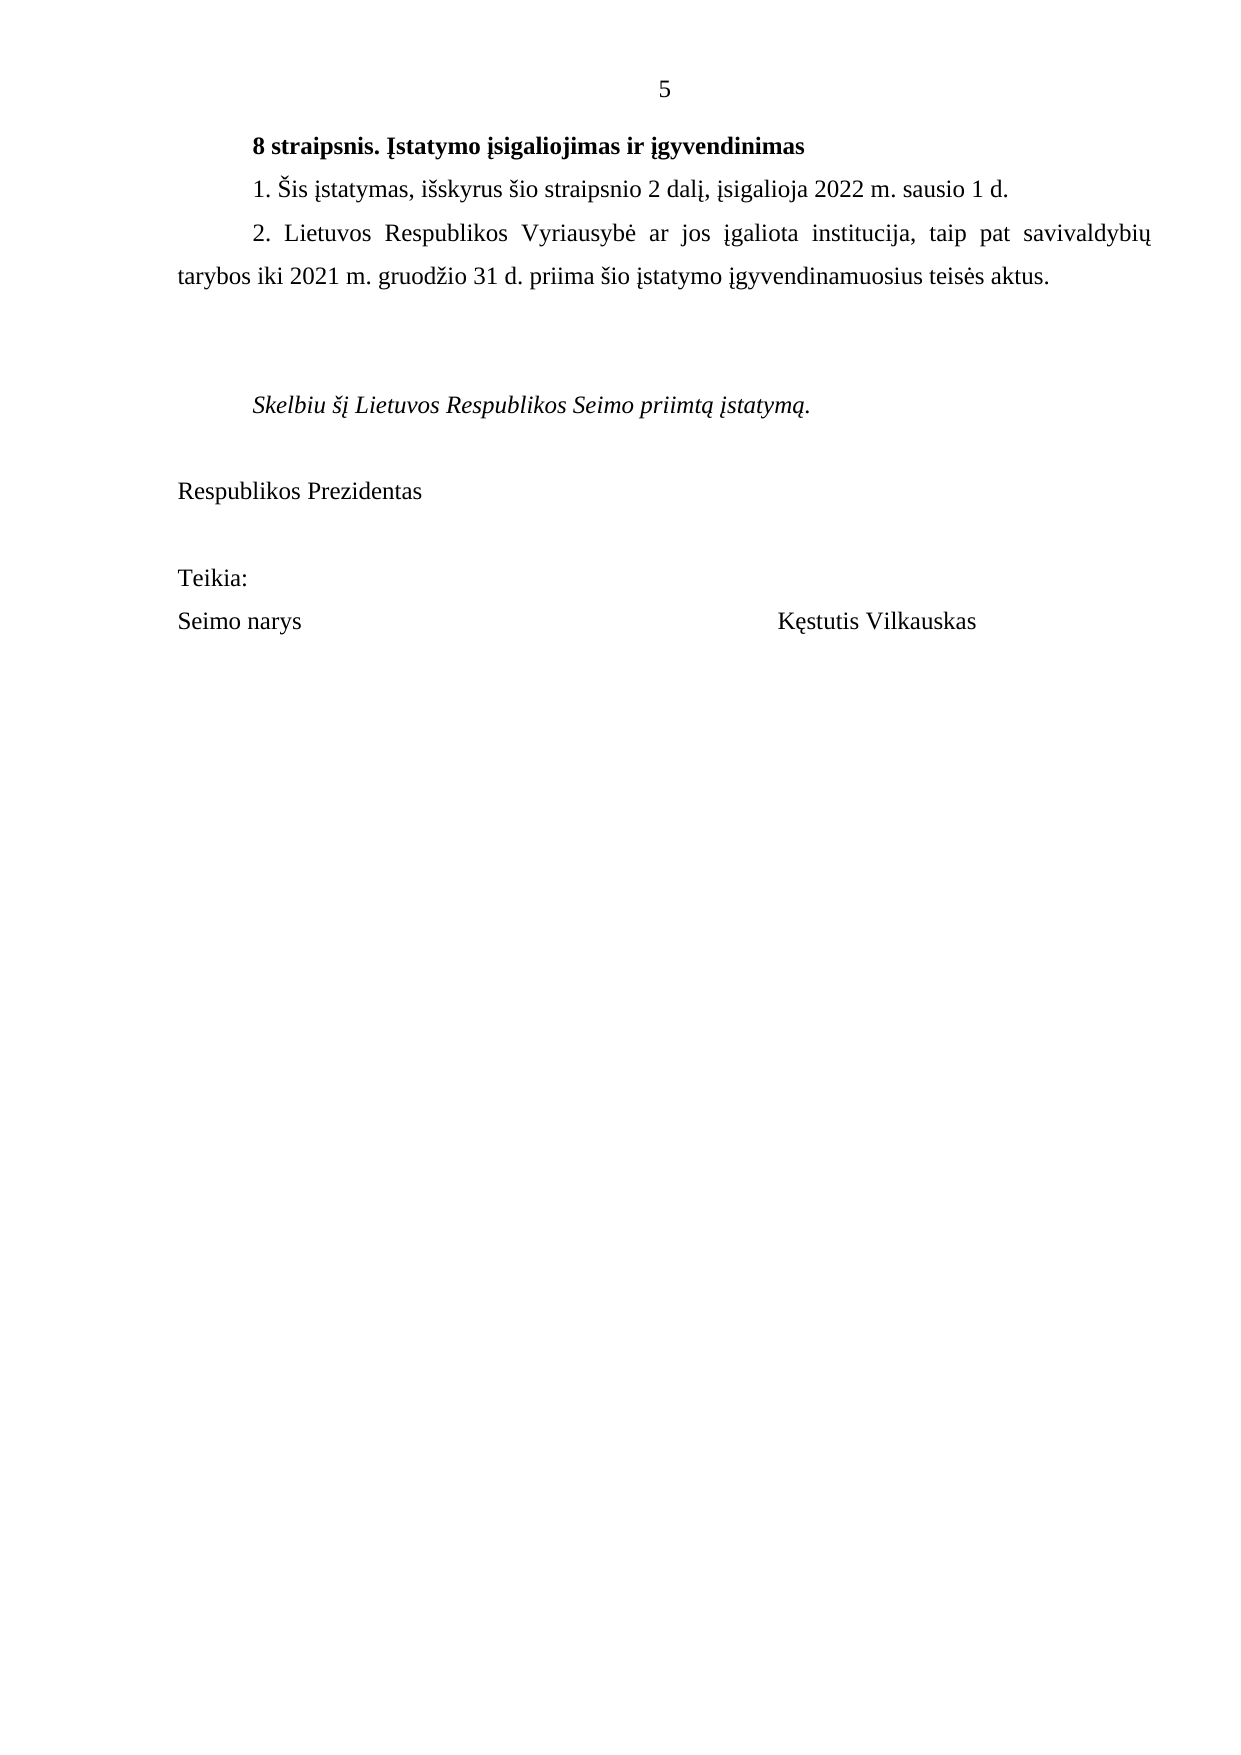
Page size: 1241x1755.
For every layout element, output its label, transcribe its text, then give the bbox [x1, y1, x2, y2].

text Skelbiu šį Lietuvos Respublikos Seimo priimtą įstatymą. [177, 390, 1152, 419]
text Seimo narys Kęstutis Vilkauskas [177, 606, 1152, 678]
text 2. Lietuvos Respublikos Vyriausybė ar jos įgaliota institucija, taip pat savivaldybių tarybos iki 2021 m. gruodžio 31 d. priima šio įstatymo įgyvendinamuosius teisės aktus. [177, 218, 1152, 289]
text 8 straipsnis. Įstatymo įsigaliojimas ir įgyvendinimas [177, 131, 1152, 160]
text Teikia: [177, 563, 1152, 591]
text 1. Šis įstatymas, išskyrus šio straipsnio 2 dalį, įsigalioja 2022 m. sausio 1 d. [177, 174, 1152, 203]
text Respublikos Prezidentas [177, 476, 1152, 505]
